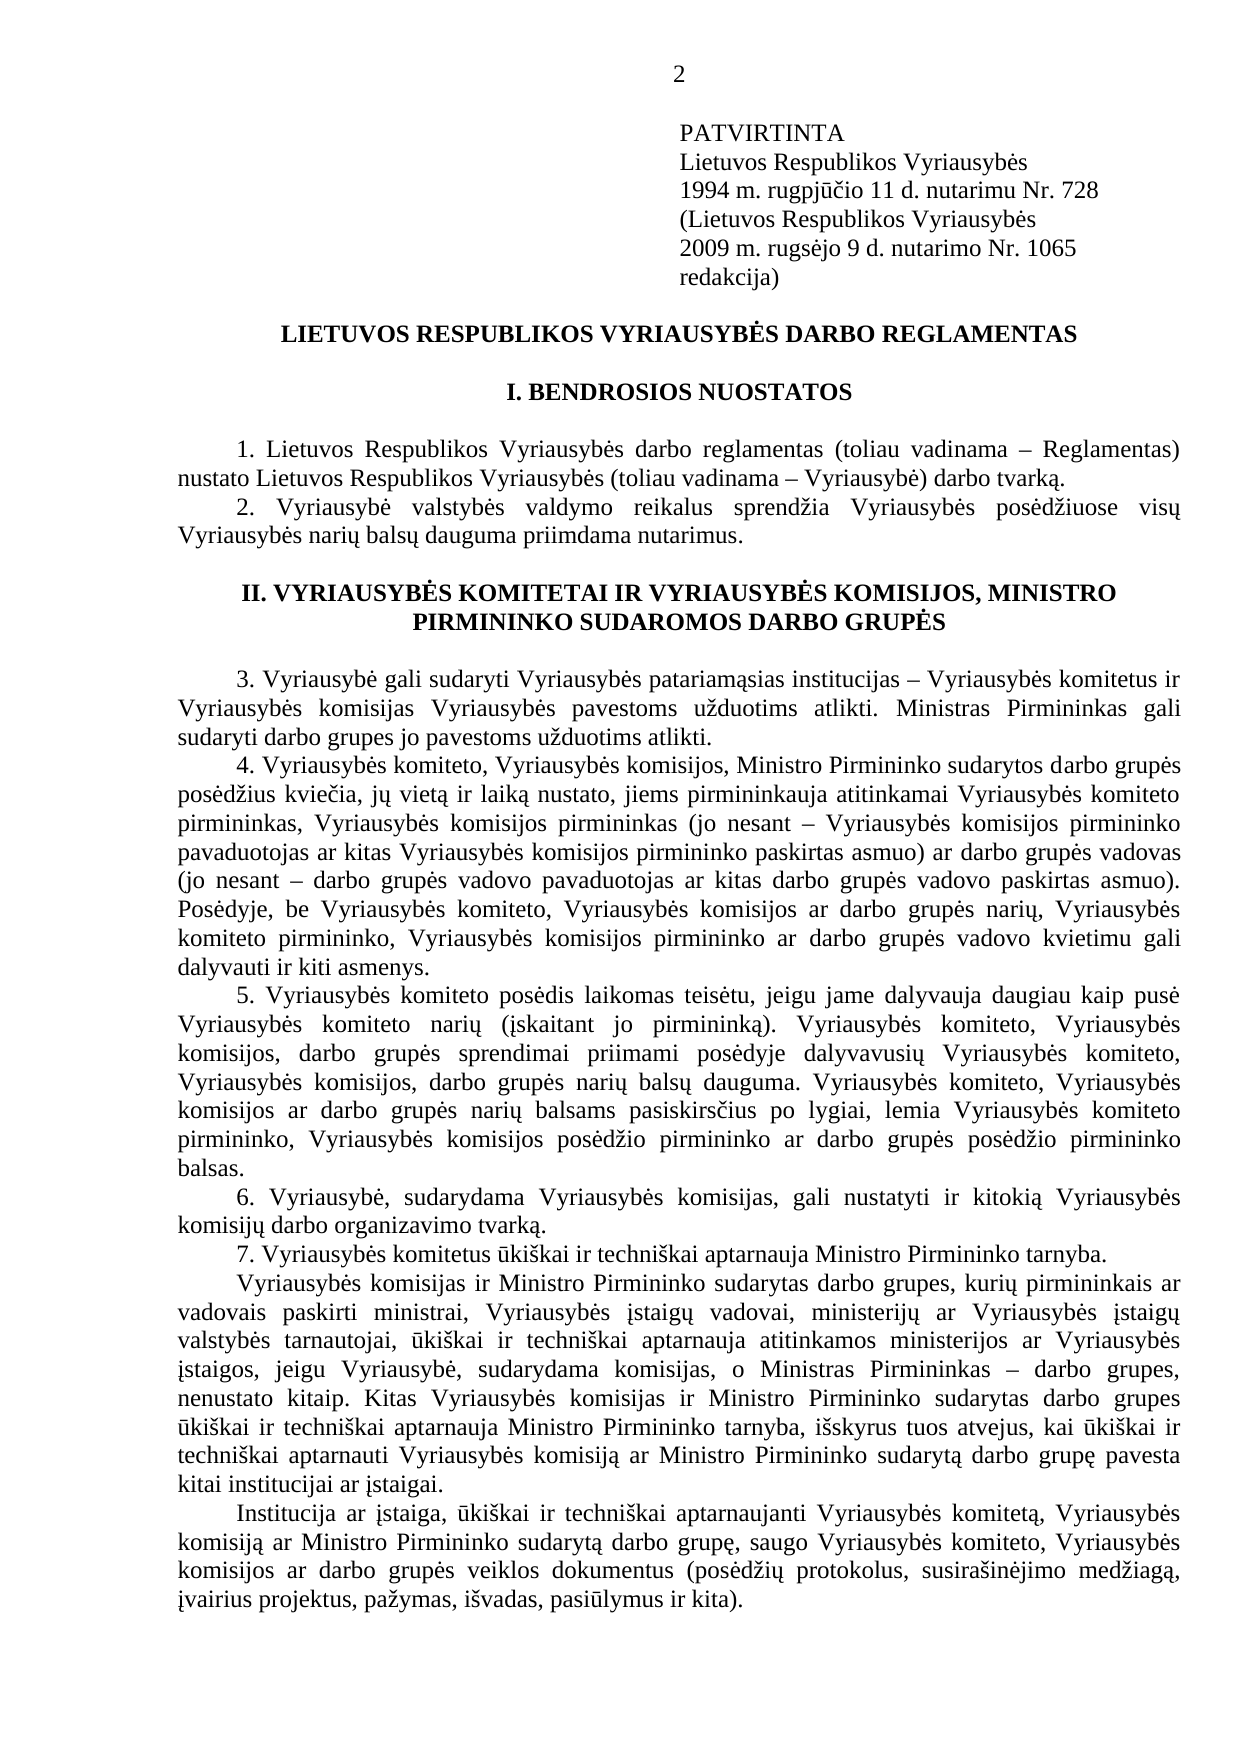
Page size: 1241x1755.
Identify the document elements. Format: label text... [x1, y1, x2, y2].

text 1994 m. rugpjūčio 11 d. nutarimu Nr. 728 [679, 176, 1181, 204]
text 7. Vyriausybės komitetus ūkiškai ir techniškai aptarnauja Ministro Pirmininko tarnyba. [177, 1239, 1181, 1268]
text 1. Lietuvos Respublikos Vyriausybės darbo reglamentas (toliau vadinama – Reglamentas) nustato Lietuvos Respublikos Vyriausybės (toliau vadinama – Vyriausybė) darbo tvarką. [177, 434, 1181, 492]
text 4. Vyriausybės komiteto, Vyriausybės komisijos, Ministro Pirmininko sudarytos darbo grupės posėdžius kviečia, jų vietą ir laiką nustato, jiems pirmininkauja atitinkamai Vyriausybės komiteto pirmininkas, Vyriausybės komisijos pirmininkas (jo nesant – Vyriausybės komisijos pirmininko pavaduotojas ar kitas Vyriausybės komisijos pirmininko paskirtas asmuo) ar darbo grupės vadovas (jo nesant – darbo grupės vadovo pavaduotojas ar kitas darbo grupės vadovo paskirtas asmuo). Posėdyje, be Vyriausybės komiteto, Vyriausybės komisijos ar darbo grupės narių, Vyriausybės komiteto pirmininko, Vyriausybės komisijos pirmininko ar darbo grupės vadovo kvietimu gali dalyvauti ir kiti asmenys. [177, 751, 1181, 981]
text redakcija) [679, 262, 1181, 291]
text Lietuvos Respublikos Vyriausybės [679, 147, 1181, 176]
text Institucija ar įstaiga, ūkiškai ir techniškai aptarnaujanti Vyriausybės komitetą, Vyriausybės komisiją ar Ministro Pirmininko sudarytą darbo grupę, saugo Vyriausybės komiteto, Vyriausybės komisijos ar darbo grupės veiklos dokumentus (posėdžių protokolus, susirašinėjimo medžiagą, įvairius projektus, pažymas, išvadas, pasiūlymus ir kita). [177, 1498, 1181, 1613]
text 3. Vyriausybė gali sudaryti Vyriausybės patariamąsias institucijas – Vyriausybės komitetus ir Vyriausybės komisijas Vyriausybės pavestoms užduotims atlikti. Ministras Pirmininkas gali sudaryti darbo grupes jo pavestoms užduotims atlikti. [177, 664, 1181, 751]
text 6. Vyriausybė, sudarydama Vyriausybės komisijas, gali nustatyti ir kitokią Vyriausybės komisijų darbo organizavimo tvarką. [177, 1182, 1181, 1239]
text I. BENDROSIOS NUOSTATOS [177, 377, 1181, 406]
text II. Vyriausybės komitetai ir VYRIAUSYBĖS Komisijos, Ministro pirmininko sudaromos darbo grupės [177, 578, 1181, 636]
text 5. Vyriausybės komiteto posėdis laikomas teisėtu, jeigu jame dalyvauja daugiau kaip pusė Vyriausybės komiteto narių (įskaitant jo pirmininką). Vyriausybės komiteto, Vyriausybės komisijos, darbo grupės sprendimai priimami posėdyje dalyvavusių Vyriausybės komiteto, Vyriausybės komisijos, darbo grupės narių balsų dauguma. Vyriausybės komiteto, Vyriausybės komisijos ar darbo grupės narių balsams pasiskirsčius po lygiai, lemia Vyriausybės komiteto pirmininko, Vyriausybės komisijos posėdžio pirmininko ar darbo grupės posėdžio pirmininko balsas. [177, 981, 1181, 1182]
text Lietuvos Respublikos Vyriausybės darbo reglamentas [177, 319, 1181, 348]
text 2. Vyriausybė valstybės valdymo reikalus sprendžia Vyriausybės posėdžiuose visų Vyriausybės narių balsų dauguma priimdama nutarimus. [177, 492, 1181, 549]
text 2009 m. rugsėjo 9 d. nutarimo Nr. 1065 [679, 233, 1181, 262]
text Vyriausybės komisijas ir Ministro Pirmininko sudarytas darbo grupes, kurių pirmininkais ar vadovais paskirti ministrai, Vyriausybės įstaigų vadovai, ministerijų ar Vyriausybės įstaigų valstybės tarnautojai, ūkiškai ir techniškai aptarnauja atitinkamos ministerijos ar Vyriausybės įstaigos, jeigu Vyriausybė, sudarydama komisijas, o Ministras Pirmininkas – darbo grupes, nenustato kitaip. Kitas Vyriausybės komisijas ir Ministro Pirmininko sudarytas darbo grupes ūkiškai ir techniškai aptarnauja Ministro Pirmininko tarnyba, išskyrus tuos atvejus, kai ūkiškai ir techniškai aptarnauti Vyriausybės komisiją ar Ministro Pirmininko sudarytą darbo grupę pavesta kitai institucijai ar įstaigai. [177, 1268, 1181, 1498]
text (Lietuvos Respublikos Vyriausybės [679, 204, 1181, 233]
text Patvirtinta [679, 118, 1181, 147]
